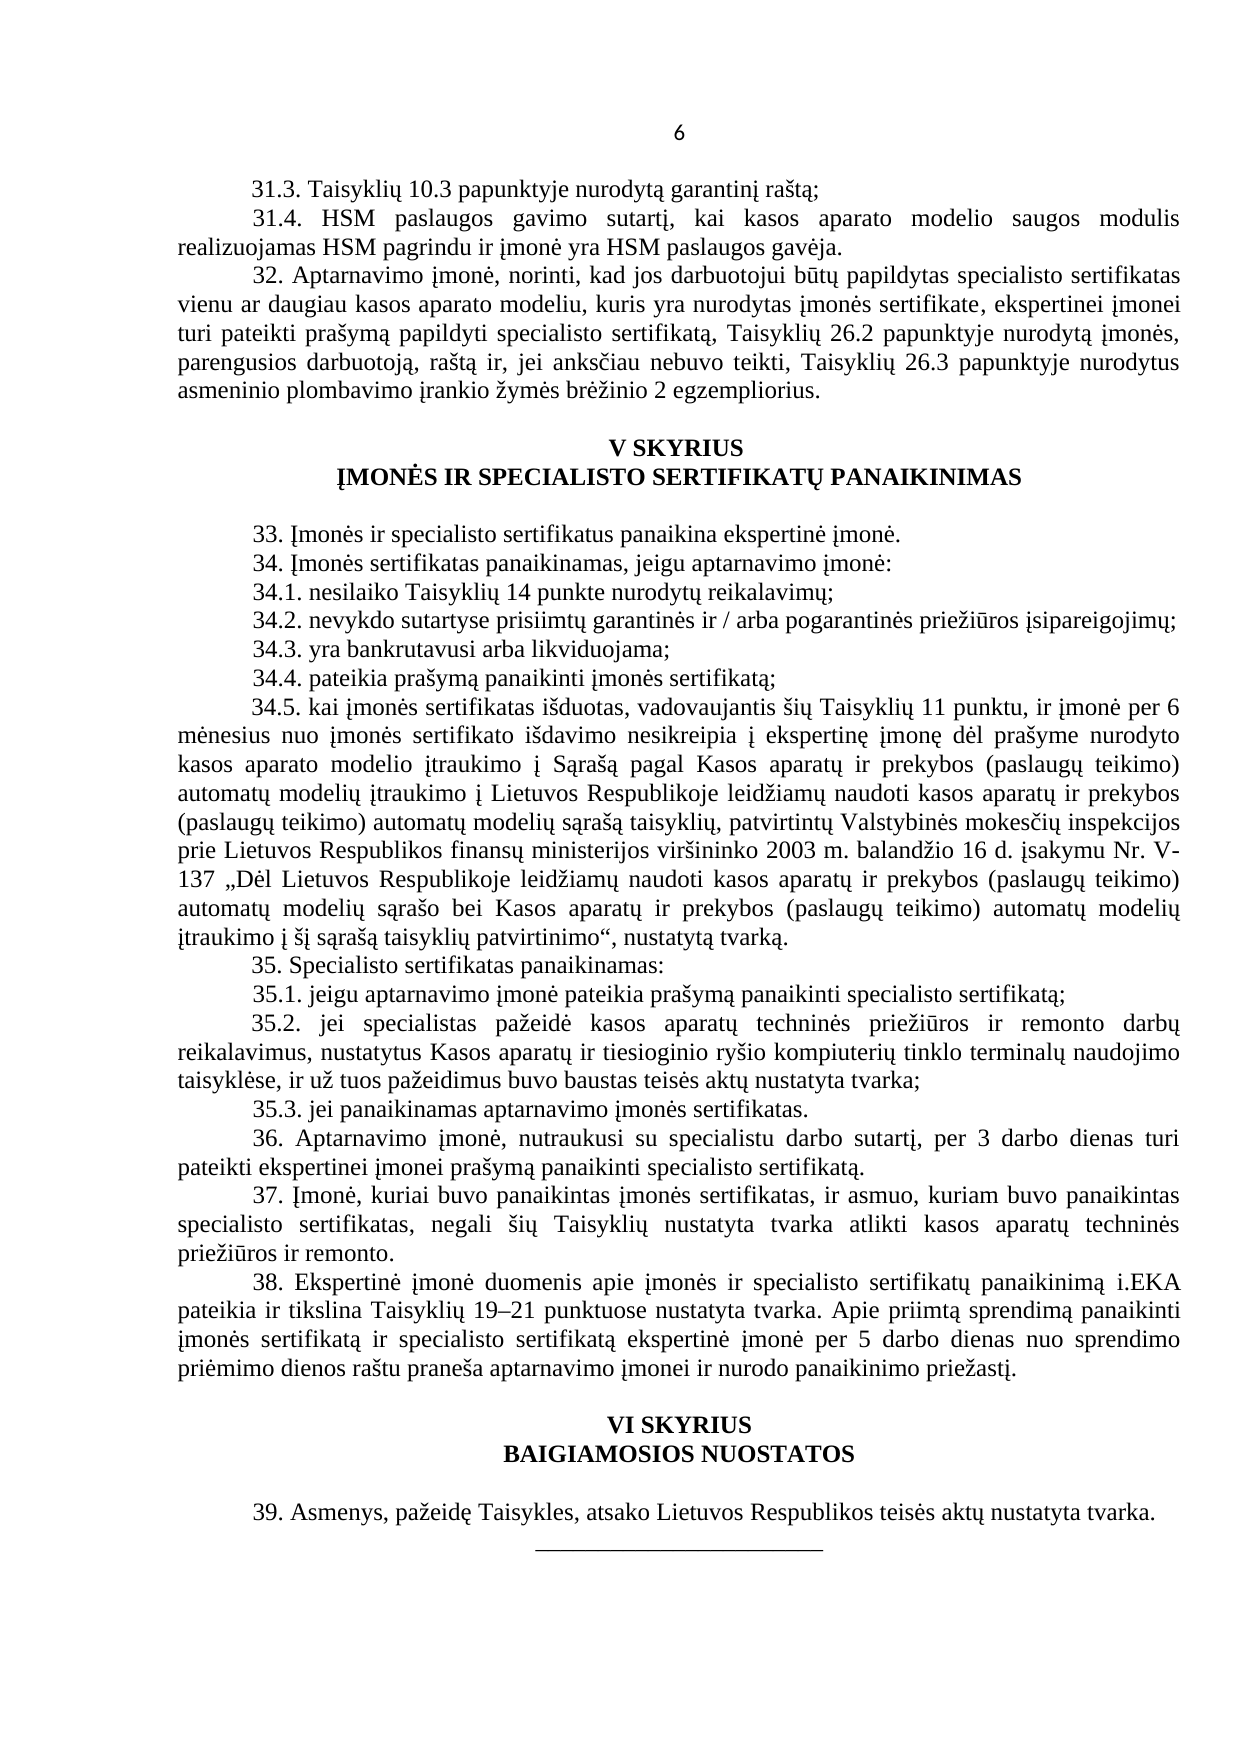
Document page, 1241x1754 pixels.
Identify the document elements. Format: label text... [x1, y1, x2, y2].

text 34.4. pateikia prašymą panaikinti įmonės sertifikatą; [177, 663, 1181, 692]
text 34.2. nevykdo sutartyse prisiimtų garantinės ir / arba pogarantinės priežiūros įsipareigojimų; [177, 605, 1181, 634]
text 34.3. yra bankrutavusi arba likviduojama; [177, 634, 1181, 663]
text 35.1. jeigu aptarnavimo įmonė pateikia prašymą panaikinti specialisto sertifikatą; [177, 979, 1181, 1008]
text 34.1. nesilaiko Taisyklių 14 punkte nurodytų reikalavimų; [177, 577, 1181, 605]
text 34.5. kai įmonės sertifikatas išduotas, vadovaujantis šių Taisyklių 11 punktu, ir įmonė per 6 mėnesius nuo įmonės sertifikato išdavimo nesikreipia į ekspertinę įmonę dėl prašyme nurodyto kasos aparato modelio įtraukimo į Sąrašą pagal Kasos aparatų ir prekybos (paslaugų teikimo) automatų modelių įtraukimo į Lietuvos Respublikoje leidžiamų naudoti kasos aparatų ir prekybos (paslaugų teikimo) automatų modelių sąrašą taisyklių, patvirtintų Valstybinės mokesčių inspekcijos prie Lietuvos Respublikos finansų ministerijos viršininko 2003 m. balandžio 16 d. įsakymu Nr. V-137 „Dėl Lietuvos Respublikoje leidžiamų naudoti kasos aparatų ir prekybos (paslaugų teikimo) automatų modelių sąrašo bei Kasos aparatų ir prekybos (paslaugų teikimo) automatų modelių įtraukimo į šį sąrašą taisyklių patvirtinimo“, nustatytą tvarką. [177, 692, 1181, 950]
text 33. Įmonės ir specialisto sertifikatus panaikina ekspertinė įmonė. [177, 519, 1181, 548]
text 32. Aptarnavimo įmonė, norinti, kad jos darbuotojui būtų papildytas specialisto sertifikatas vienu ar daugiau kasos aparato modeliu, kuris yra nurodytas įmonės sertifikate, ekspertinei įmonei turi pateikti prašymą papildyti specialisto sertifikatą, Taisyklių 26.2 papunktyje nurodytą įmonės, parengusios darbuotoją, raštą ir, jei anksčiau nebuvo teikti, Taisyklių 26.3 papunktyje nurodytus asmeninio plombavimo įrankio žymės brėžinio 2 egzempliorius. [177, 260, 1181, 404]
text BAIGIAMOSIOS NUOSTATOS [177, 1439, 1181, 1468]
text 31.4. HSM paslaugos gavimo sutartį, kai kasos aparato modelio saugos modulis realizuojamas HSM pagrindu ir įmonė yra HSM paslaugos gavėja. [177, 203, 1181, 260]
text V SKYRIUS [177, 433, 1181, 462]
text 34. Įmonės sertifikatas panaikinamas, jeigu aptarnavimo įmonė: [177, 548, 1181, 577]
text VI SKYRIUS [177, 1410, 1181, 1439]
text 36. Aptarnavimo įmonė, nutraukusi su specialistu darbo sutartį, per 3 darbo dienas turi pateikti ekspertinei įmonei prašymą panaikinti specialisto sertifikatą. [177, 1123, 1181, 1180]
text ĮMONĖS IR SPECIALISTO SERTIFIKATŲ PANAIKINIMAS [177, 462, 1181, 490]
text 31.3. Taisyklių 10.3 papunktyje nurodytą garantinį raštą; [177, 174, 1181, 203]
text 35.2. jei specialistas pažeidė kasos aparatų techninės priežiūros ir remonto darbų reikalavimus, nustatytus Kasos aparatų ir tiesioginio ryšio kompiuterių tinklo terminalų naudojimo taisyklėse, ir už tuos pažeidimus buvo baustas teisės aktų nustatyta tvarka; [177, 1008, 1181, 1094]
text 38. Ekspertinė įmonė duomenis apie įmonės ir specialisto sertifikatų panaikinimą i.EKA pateikia ir tikslina Taisyklių 19–21 punktuose nustatyta tvarka. Apie priimtą sprendimą panaikinti įmonės sertifikatą ir specialisto sertifikatą ekspertinė įmonė per 5 darbo dienas nuo sprendimo priėmimo dienos raštu praneša aptarnavimo įmonei ir nurodo panaikinimo priežastį. [177, 1267, 1181, 1382]
text 35. Specialisto sertifikatas panaikinamas: [177, 950, 1181, 979]
text 37. Įmonė, kuriai buvo panaikintas įmonės sertifikatas, ir asmuo, kuriam buvo panaikintas specialisto sertifikatas, negali šių Taisyklių nustatyta tvarka atlikti kasos aparatų techninės priežiūros ir remonto. [177, 1180, 1181, 1267]
text _______________________ [177, 1525, 1181, 1554]
text 35.3. jei panaikinamas aptarnavimo įmonės sertifikatas. [177, 1094, 1181, 1123]
text 39. Asmenys, pažeidę Taisykles, atsako Lietuvos Respublikos teisės aktų nustatyta tvarka. [177, 1497, 1181, 1525]
